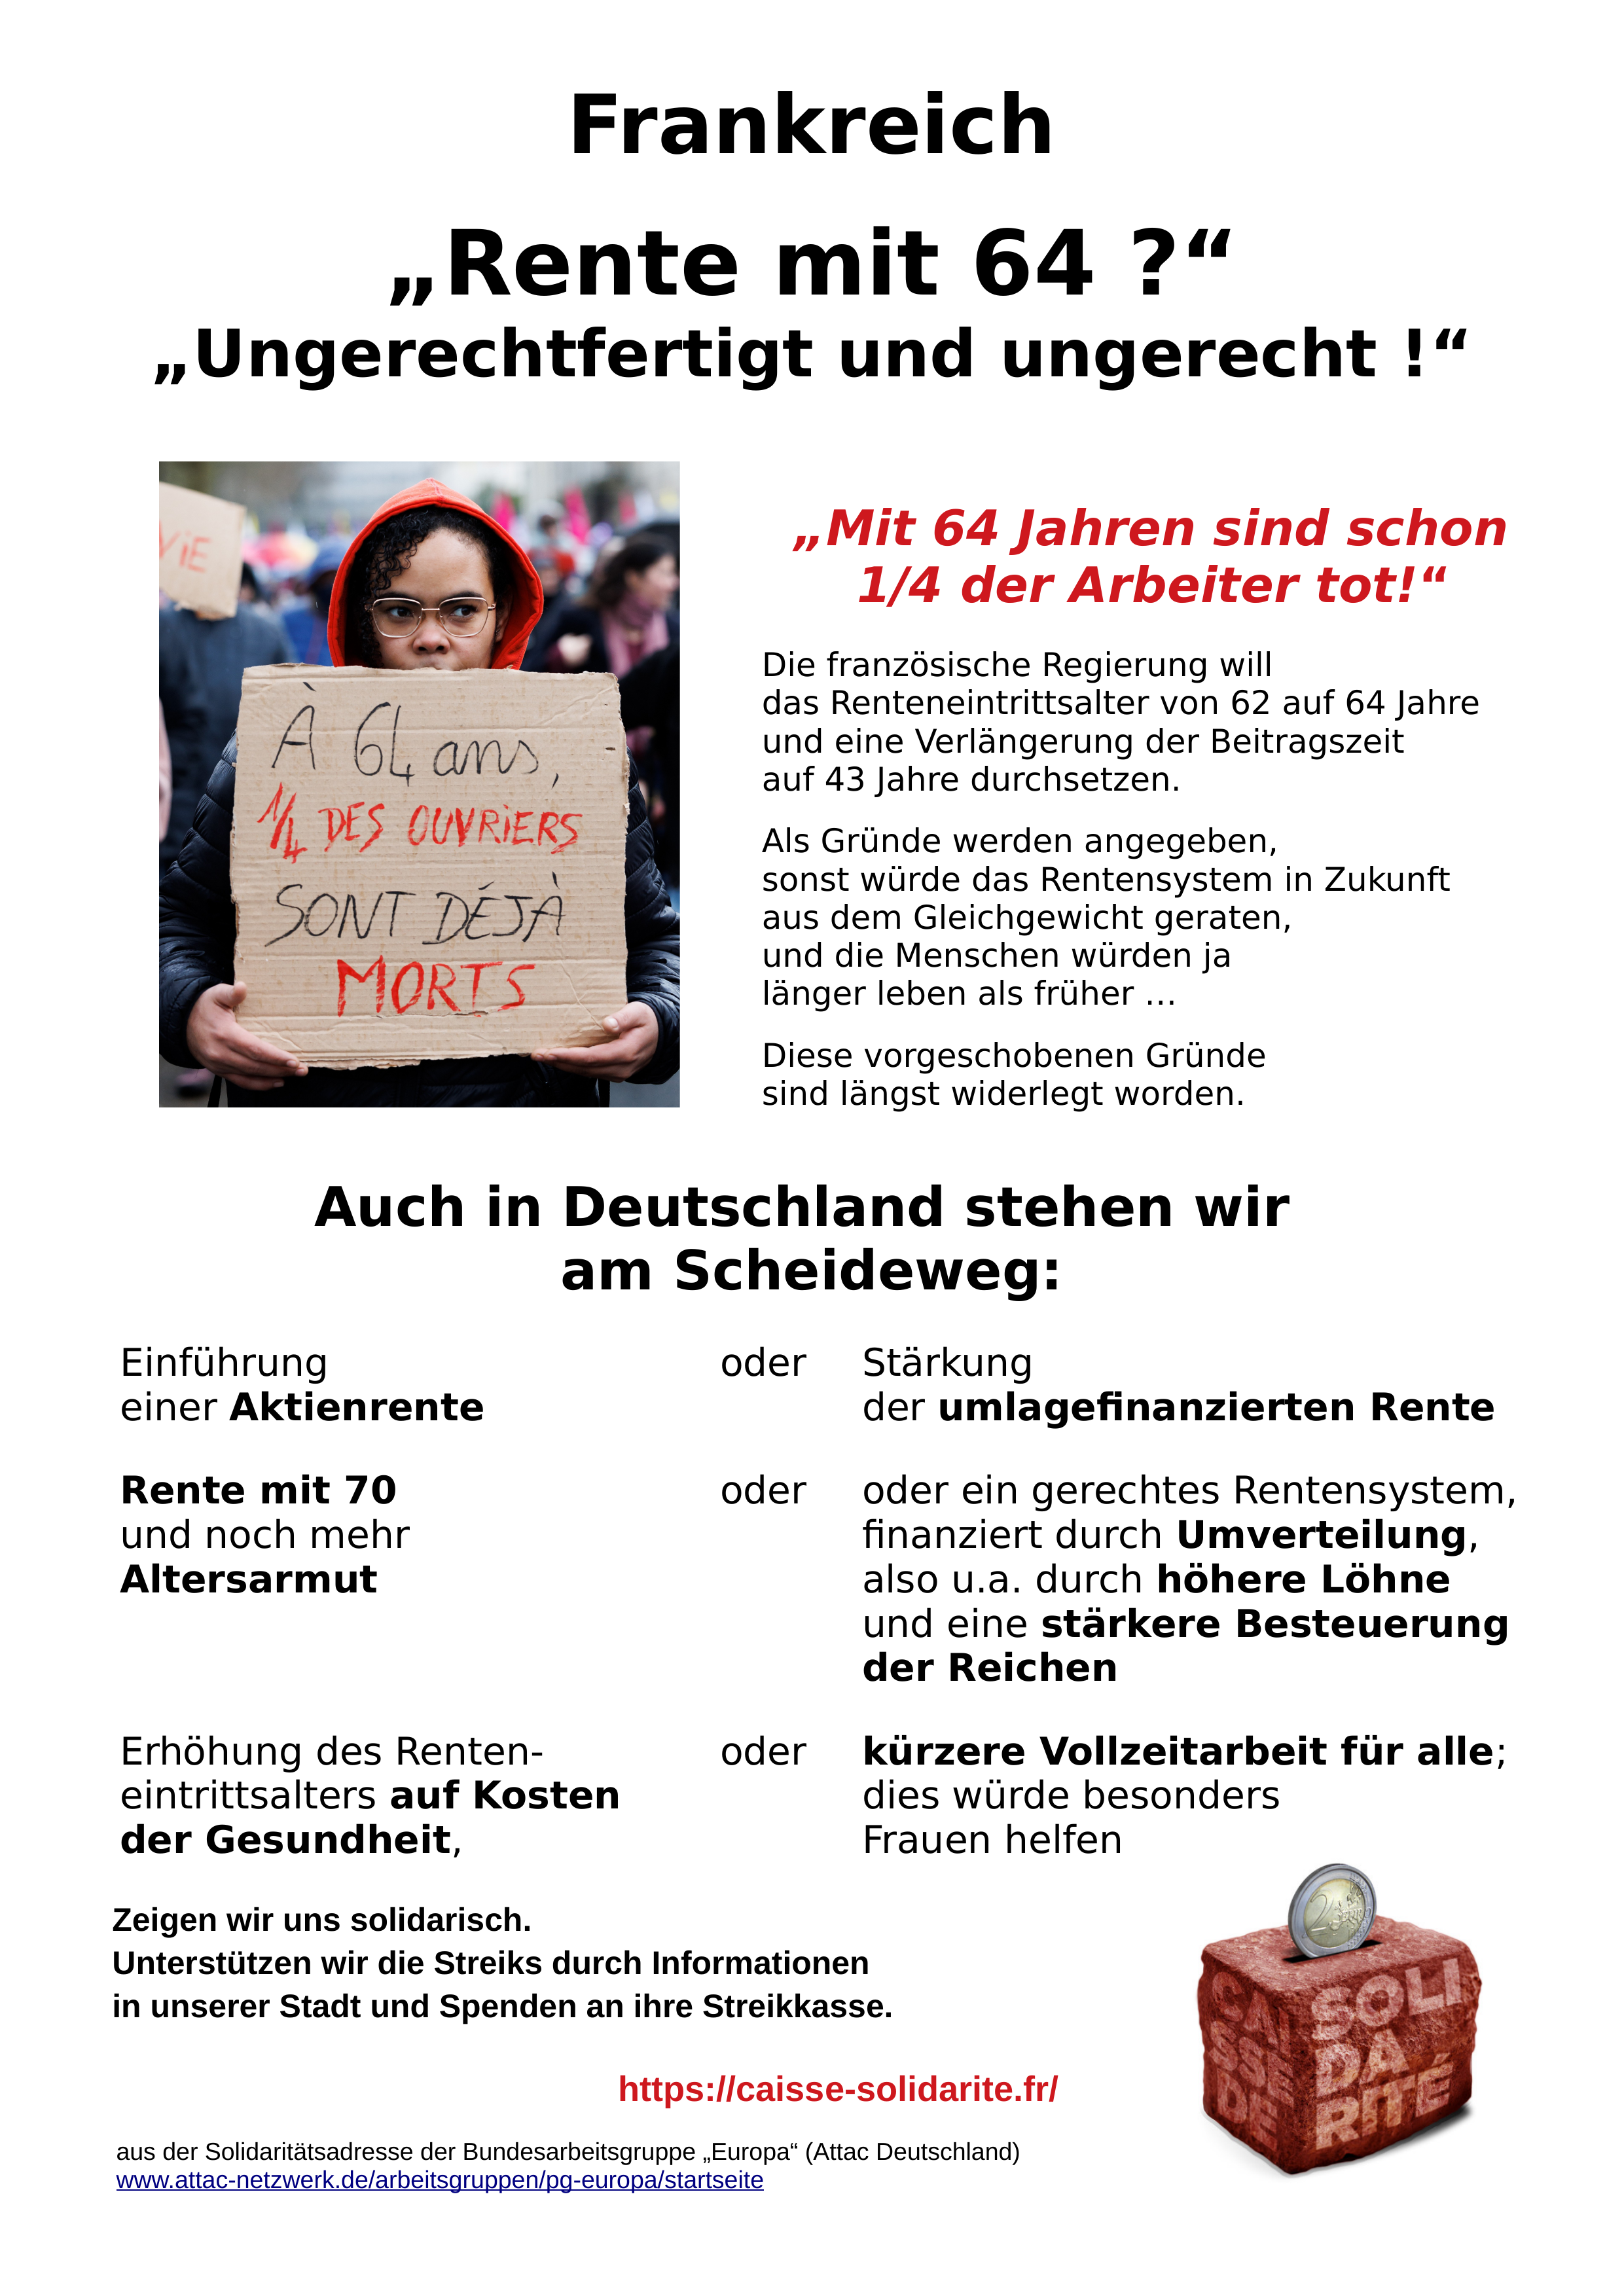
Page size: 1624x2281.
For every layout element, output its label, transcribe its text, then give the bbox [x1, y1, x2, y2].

table_header Einführung einer Aktienrente [77, 1340, 665, 1468]
text Frankreich [77, 77, 1546, 173]
table_header „Mit 64 Jahren sind schon 1/4 der Arbeiter tot!“ Die französische Regierung will das Renteneintrittsalter von 62 auf 64 Jahre und eine Verlängerung der Beitragszeit auf 43 Jahre durchsetzen. Als Gründe werden angegeben, sonst würde das Rentensystem in Zukunft aus dem Gleichgewicht geraten, und die Menschen würden ja länger leben als früher … Diese vorgeschobenen Gründe sind längst widerlegt worden. [762, 443, 1546, 1113]
table_header [1059, 1901, 1175, 2109]
picture [159, 461, 680, 1107]
table_header [1504, 1901, 1546, 2109]
table_header Zeigen wir uns solidarisch. Unterstützen wir die Streiks durch Informationen in unserer Stadt und Spenden an ihre Streikkasse. https://caisse-solidarite.fr/ [77, 1901, 1059, 2109]
table_cell oder ein gerechtes Rentensystem, finanziert durch Umverteilung, also u.a. durch höhere Löhne und eine stärkere Besteuerung der Reichen [862, 1468, 1546, 1729]
text aus der Solidaritätsadresse der Bundesarbeitsgruppe „Europa“ (Attac Deutschland) www.attac-netzwerk.de/arbeitsgruppen/pg-europa/startseite [116, 2137, 1175, 2193]
picture [1175, 1846, 1504, 2199]
text „Ungerechtfertigt und ungerecht !“ [77, 316, 1546, 392]
table_cell Erhöhung des Renten- eintrittsalters auf Kosten der Gesundheit, [77, 1729, 665, 1863]
table_cell Rente mit 70 und noch mehr Altersarmut [77, 1468, 665, 1729]
text [1504, 2137, 1546, 2193]
table_header [77, 443, 761, 1113]
table_header Stärkung der umlagefinanzierten Rente [862, 1340, 1546, 1468]
table_cell kürzere Vollzeitarbeit für alle; dies würde besonders Frauen helfen [862, 1729, 1546, 1863]
table_header oder [665, 1340, 862, 1468]
table_cell oder [665, 1468, 862, 1729]
table_cell oder [665, 1729, 862, 1863]
text Auch in Deutschland stehen wir am Scheideweg: [77, 1176, 1546, 1302]
text „Rente mit 64 ?“ [77, 211, 1546, 316]
